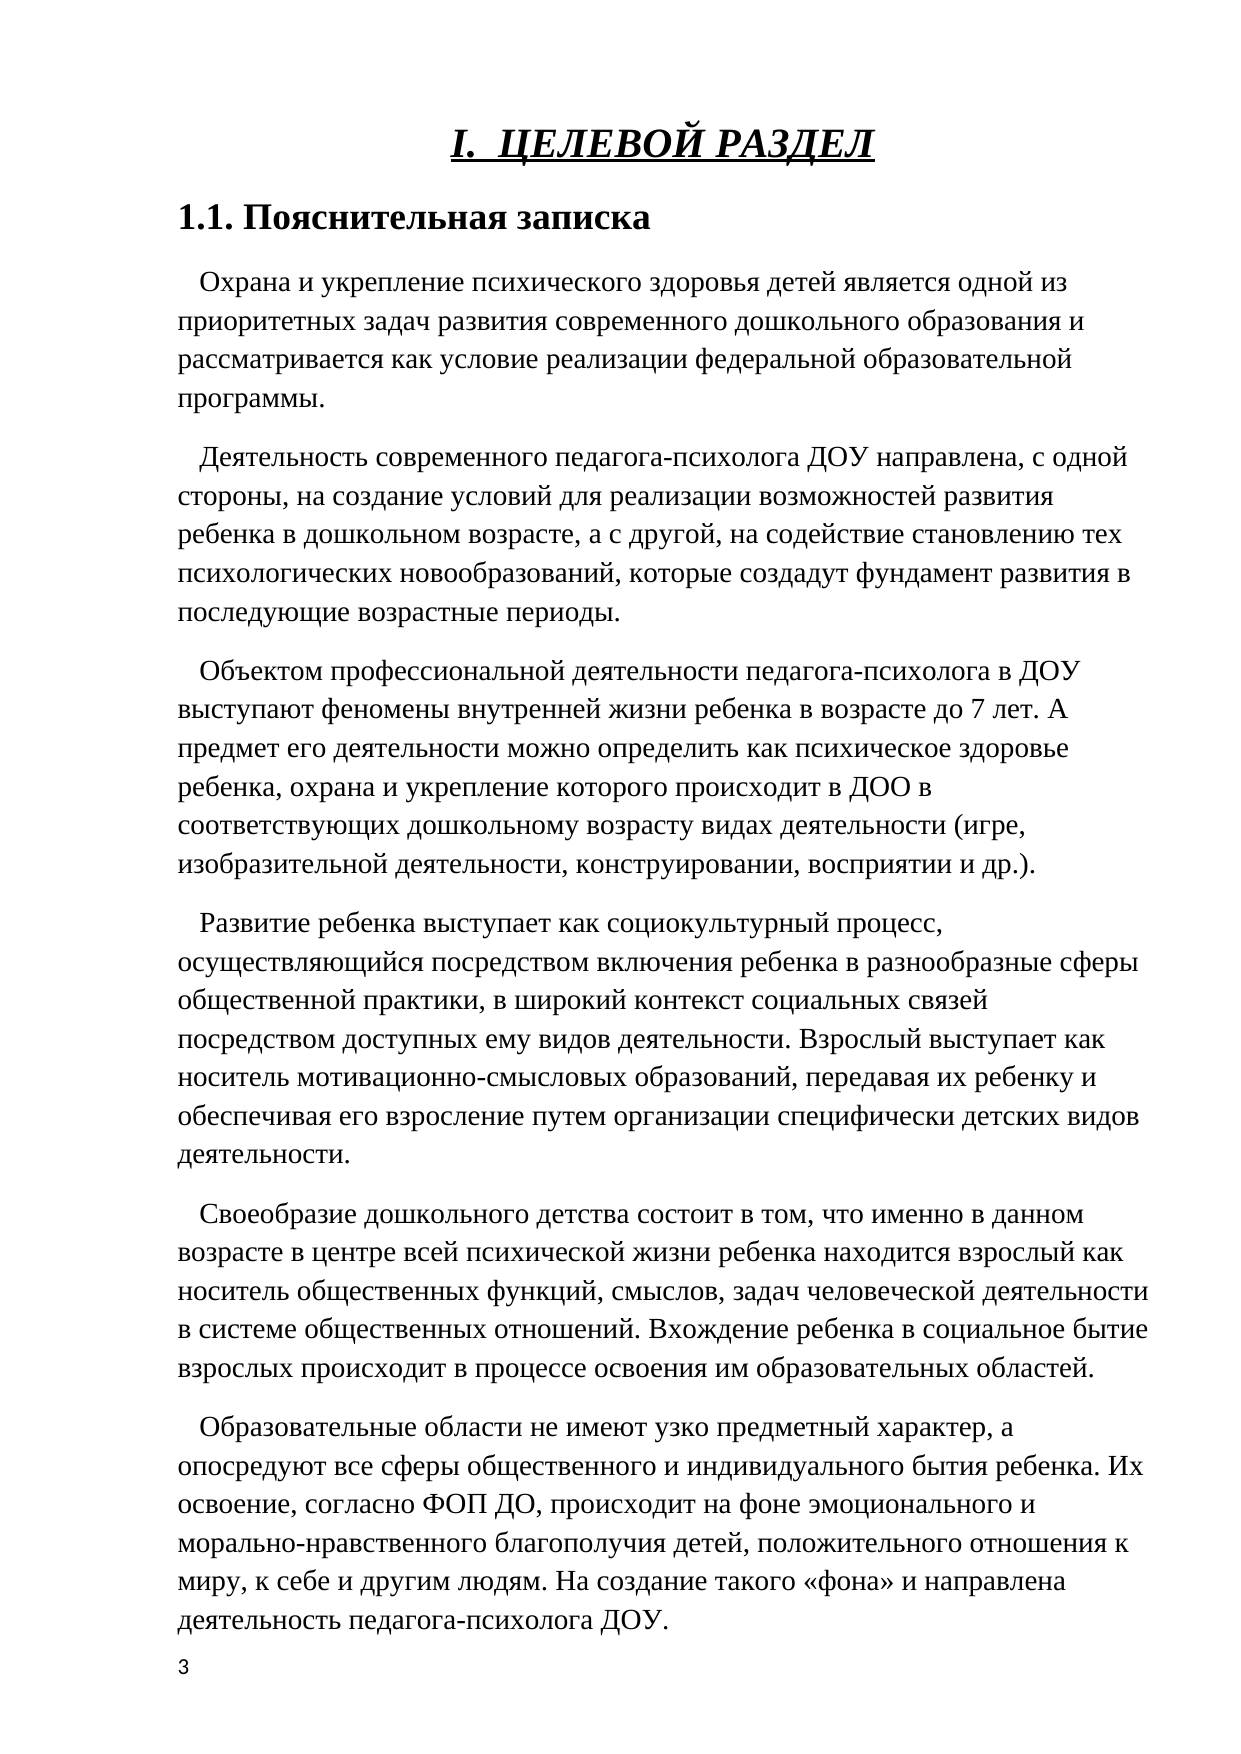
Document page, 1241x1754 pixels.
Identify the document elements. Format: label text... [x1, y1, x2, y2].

text Объектом профессиональной деятельности педагога-психолога в ДОУ выступают феномены внутренней жизни ребенка в возрасте до 7 лет. А предмет его деятельности можно определить как психическое здоровье ребенка, охрана и укрепление которого происходит в ДОО в соответствующих дошкольному возрасту видах деятельности (игре, изобразительной деятельности, конструировании, восприятии и др.). [177, 653, 1152, 879]
text I. ЦЕЛЕВОЙ РАЗДЕЛ [177, 118, 1152, 166]
text Деятельность современного педагога-психолога ДОУ направлена, с одной стороны, на создание условий для реализации возможностей развития ребенка в дошкольном возрасте, а с другой, на содействие становлению тех психологических новообразований, которые создадут фундамент развития в последующие возрастные периоды. [177, 439, 1152, 627]
text 1.1. Пояснительная записка [177, 194, 1152, 237]
text Своеобразие дошкольного детства состоит в том, что именно в данном возрасте в центре всей психической жизни ребенка находится взрослый как носитель общественных функций, смыслов, задач человеческой деятельности в системе общественных отношений. Вхождение ребенка в социальное бытие взрослых происходит в процессе освоения им образовательных областей. [177, 1196, 1152, 1383]
text Образовательные области не имеют узко предметный характер, а опосредуют все сферы общественного и индивидуального бытия ребенка. Их освоение, согласно ФОП ДО, происходит на фоне эмоционального и морально-нравственного благополучия детей, положительного отношения к миру, к себе и другим людям. На создание такого «фона» и направлена деятельность педагога-психолога ДОУ. [177, 1409, 1152, 1636]
text Развитие ребенка выступает как социокультурный процесс, осуществляющийся посредством включения ребенка в разнообразные сферы общественной практики, в широкий контекст социальных связей посредством доступных ему видов деятельности. Взрослый выступает как носитель мотивационно-смысловых образований, передавая их ребенку и обеспечивая его взросление путем организации специфически детских видов деятельности. [177, 905, 1152, 1170]
text Охрана и укрепление психического здоровья детей является одной из приоритетных задач развития современного дошкольного образования и рассматривается как условие реализации федеральной образовательной программы. [177, 264, 1152, 414]
